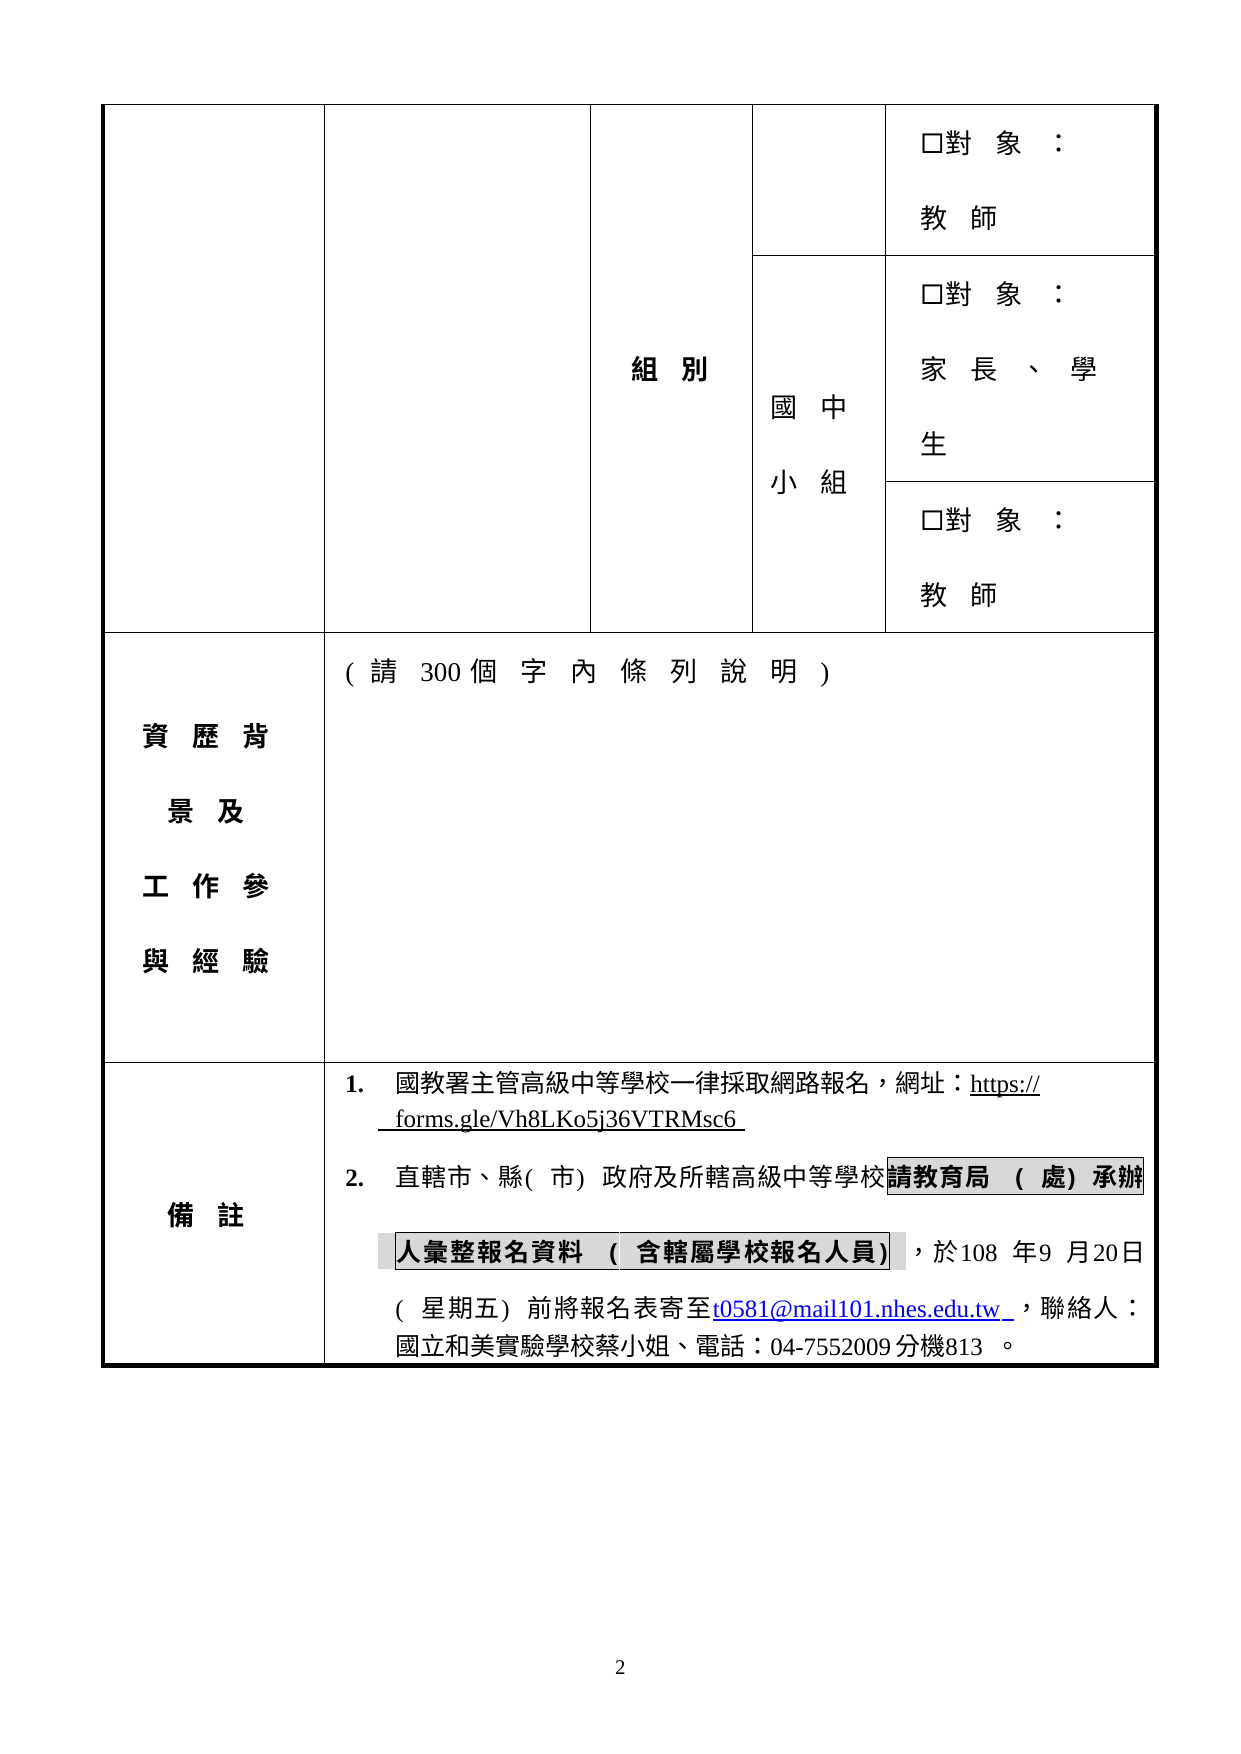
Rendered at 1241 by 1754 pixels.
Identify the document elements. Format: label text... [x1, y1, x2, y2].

table_cell 對象：教師 [886, 482, 1154, 632]
table_cell 國教署主管高級中等學校一律採取網路報名，網址：https://forms.gle/Vh8LKo5j36VTRMsc6 直轄市、縣(市)政府及所轄高級中等學校請教育局(處)承辦人彙整報名資料(含轄屬學校報名人員)，於108年9月20日(星期五)前將報名表寄至t0581@mail101.nhes.edu.tw，聯絡人：國立和美實驗學校蔡小姐、電話：04-7552009分機813。 [325, 1063, 1154, 1363]
table_cell 資歷背景及 工作參與經驗 [105, 633, 324, 1062]
table_cell [325, 105, 590, 632]
table_cell 組別 [591, 105, 752, 632]
table_cell 國中小組 [753, 256, 885, 632]
table_cell (請300個字內條列說明) [325, 633, 1154, 1062]
table_cell 對象：教師 [886, 105, 1154, 254]
table_cell 對象：家長、學生 [886, 256, 1154, 481]
table_cell 備註 [105, 1063, 324, 1363]
table_cell [753, 105, 885, 254]
table_cell [105, 105, 324, 632]
